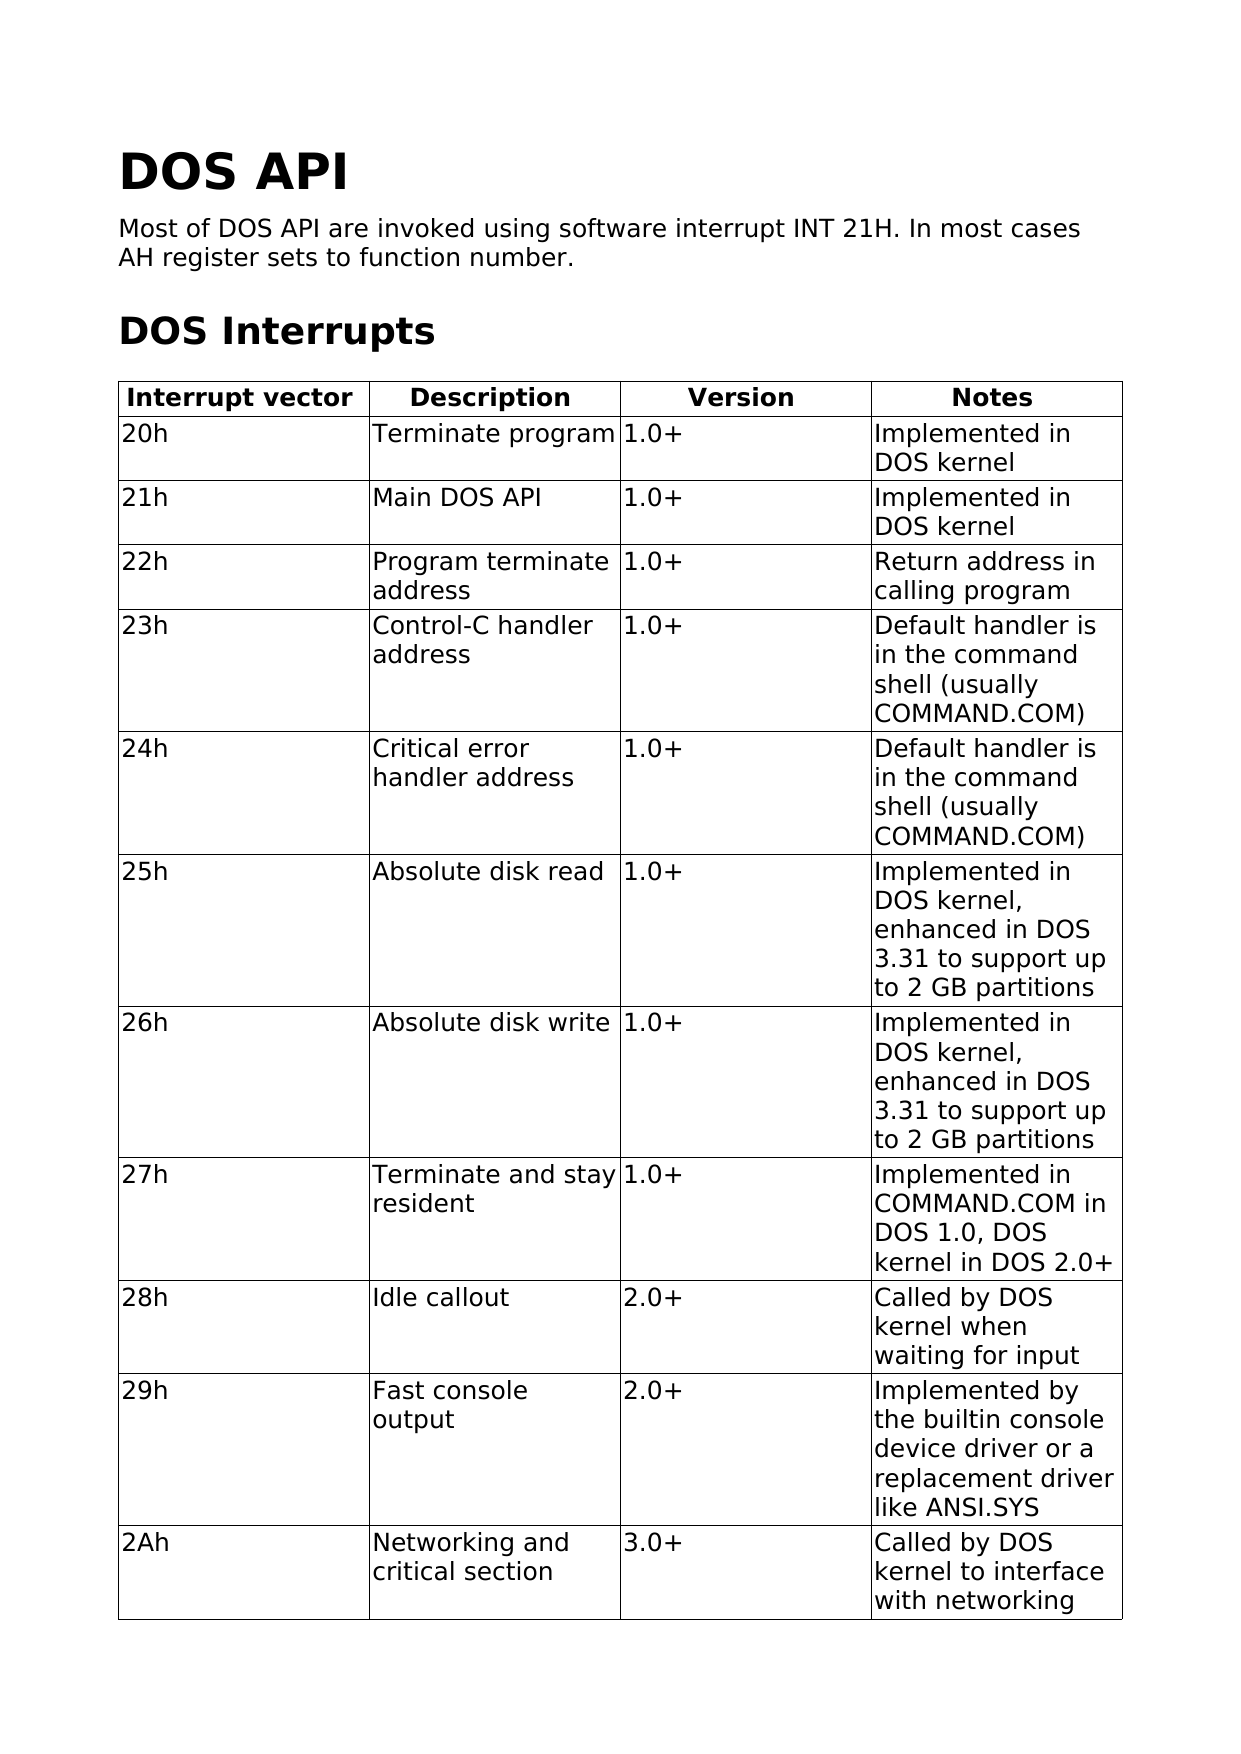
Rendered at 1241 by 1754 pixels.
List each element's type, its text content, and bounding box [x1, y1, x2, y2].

table_cell Terminate and stay resident [370, 1158, 620, 1280]
table_cell 28h [119, 1281, 369, 1373]
table_cell Default handler is in the command shell (usually COMMAND.COM) [872, 732, 1122, 854]
table_cell 26h [119, 1007, 369, 1157]
table_header Interrupt vector [119, 382, 369, 416]
table_cell Implemented by the builtin console device driver or a replacement driver like ANSI.SYS [872, 1374, 1122, 1525]
table_cell 21h [119, 481, 369, 544]
table_cell 20h [119, 417, 369, 480]
table_cell Default handler is in the command shell (usually COMMAND.COM) [872, 610, 1122, 731]
table_header Notes [872, 382, 1122, 416]
table_cell Implemented in DOS kernel [872, 417, 1122, 480]
table_cell 1.0+ [621, 1158, 871, 1280]
table_cell 1.0+ [621, 610, 871, 731]
table_cell Called by DOS kernel when waiting for input [872, 1281, 1122, 1373]
table_cell 1.0+ [621, 545, 871, 608]
text Most of DOS API are invoked using software interrupt INT 21H. In most cases AH register sets to function number. [118, 214, 1122, 272]
table_cell 1.0+ [621, 732, 871, 854]
table_cell Implemented in DOS kernel [872, 481, 1122, 544]
table_header Description [370, 382, 620, 416]
table_cell Return address in calling program [872, 545, 1122, 608]
table_cell Implemented in COMMAND.COM in DOS 1.0, DOS kernel in DOS 2.0+ [872, 1158, 1122, 1280]
table_cell 1.0+ [621, 481, 871, 544]
table_cell Program terminate address [370, 545, 620, 608]
table_cell 25h [119, 855, 369, 1006]
table_cell 27h [119, 1158, 369, 1280]
subtitle DOS Interrupts [118, 310, 1122, 353]
table_cell Main DOS API [370, 481, 620, 544]
table_cell Control-C handler address [370, 610, 620, 731]
table_cell Implemented in DOS kernel, enhanced in DOS 3.31 to support up to 2 GB partitions [872, 1007, 1122, 1157]
table_cell 1.0+ [621, 1007, 871, 1157]
table_cell 2Ah [119, 1526, 369, 1618]
table_cell Networking and critical section [370, 1526, 620, 1618]
table_cell 1.0+ [621, 417, 871, 480]
table_cell 24h [119, 732, 369, 854]
table_cell 2.0+ [621, 1374, 871, 1525]
table_cell 1.0+ [621, 855, 871, 1006]
table_cell 23h [119, 610, 369, 731]
table_cell 2.0+ [621, 1281, 871, 1373]
table_header Version [621, 382, 871, 416]
table_cell Idle callout [370, 1281, 620, 1373]
table_cell 22h [119, 545, 369, 608]
table_cell 29h [119, 1374, 369, 1525]
table_cell Critical error handler address [370, 732, 620, 854]
table_cell Absolute disk write [370, 1007, 620, 1157]
table_cell Terminate program [370, 417, 620, 480]
table_cell Fast console output [370, 1374, 620, 1525]
table_cell Called by DOS kernel to interface with networking [872, 1526, 1122, 1618]
table_cell Absolute disk read [370, 855, 620, 1006]
table_cell Implemented in DOS kernel, enhanced in DOS 3.31 to support up to 2 GB partitions [872, 855, 1122, 1006]
table_cell 3.0+ [621, 1526, 871, 1618]
subtitle DOS API [118, 143, 1122, 201]
